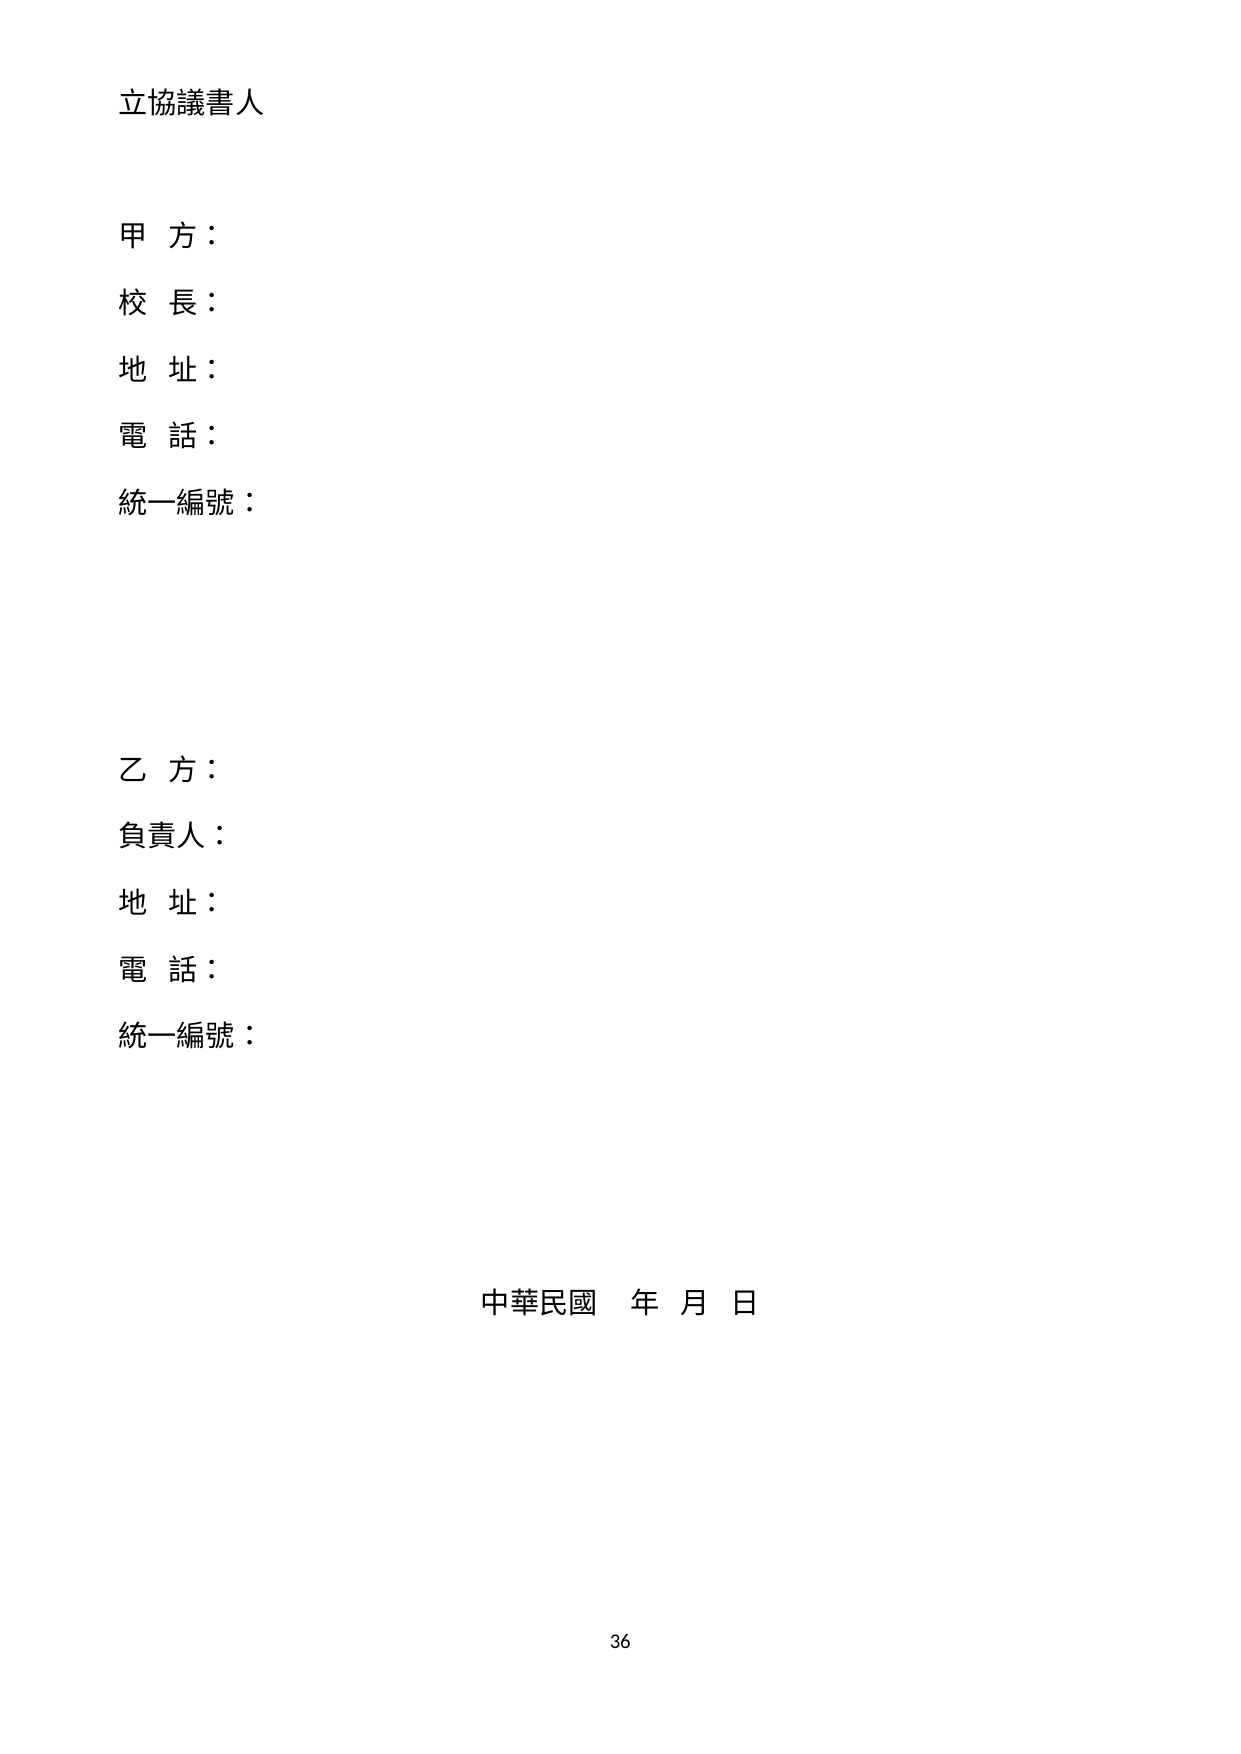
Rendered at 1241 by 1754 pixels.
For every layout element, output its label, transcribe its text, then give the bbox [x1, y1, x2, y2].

text 統一編號： [118, 1008, 1122, 1056]
text 電 話： [118, 942, 1122, 989]
text 地 址： [118, 342, 1122, 389]
text 乙 方： [118, 742, 1122, 789]
text 負責人： [118, 808, 1122, 856]
text 統一編號： [118, 475, 1122, 523]
text 電 話： [118, 408, 1122, 456]
text 校 長： [118, 275, 1122, 323]
text 地 址： [118, 875, 1122, 923]
text 甲 方： [118, 208, 1122, 256]
text 立協議書人 [118, 75, 1122, 123]
text 中華民國 年 月 日 [118, 1275, 1122, 1323]
